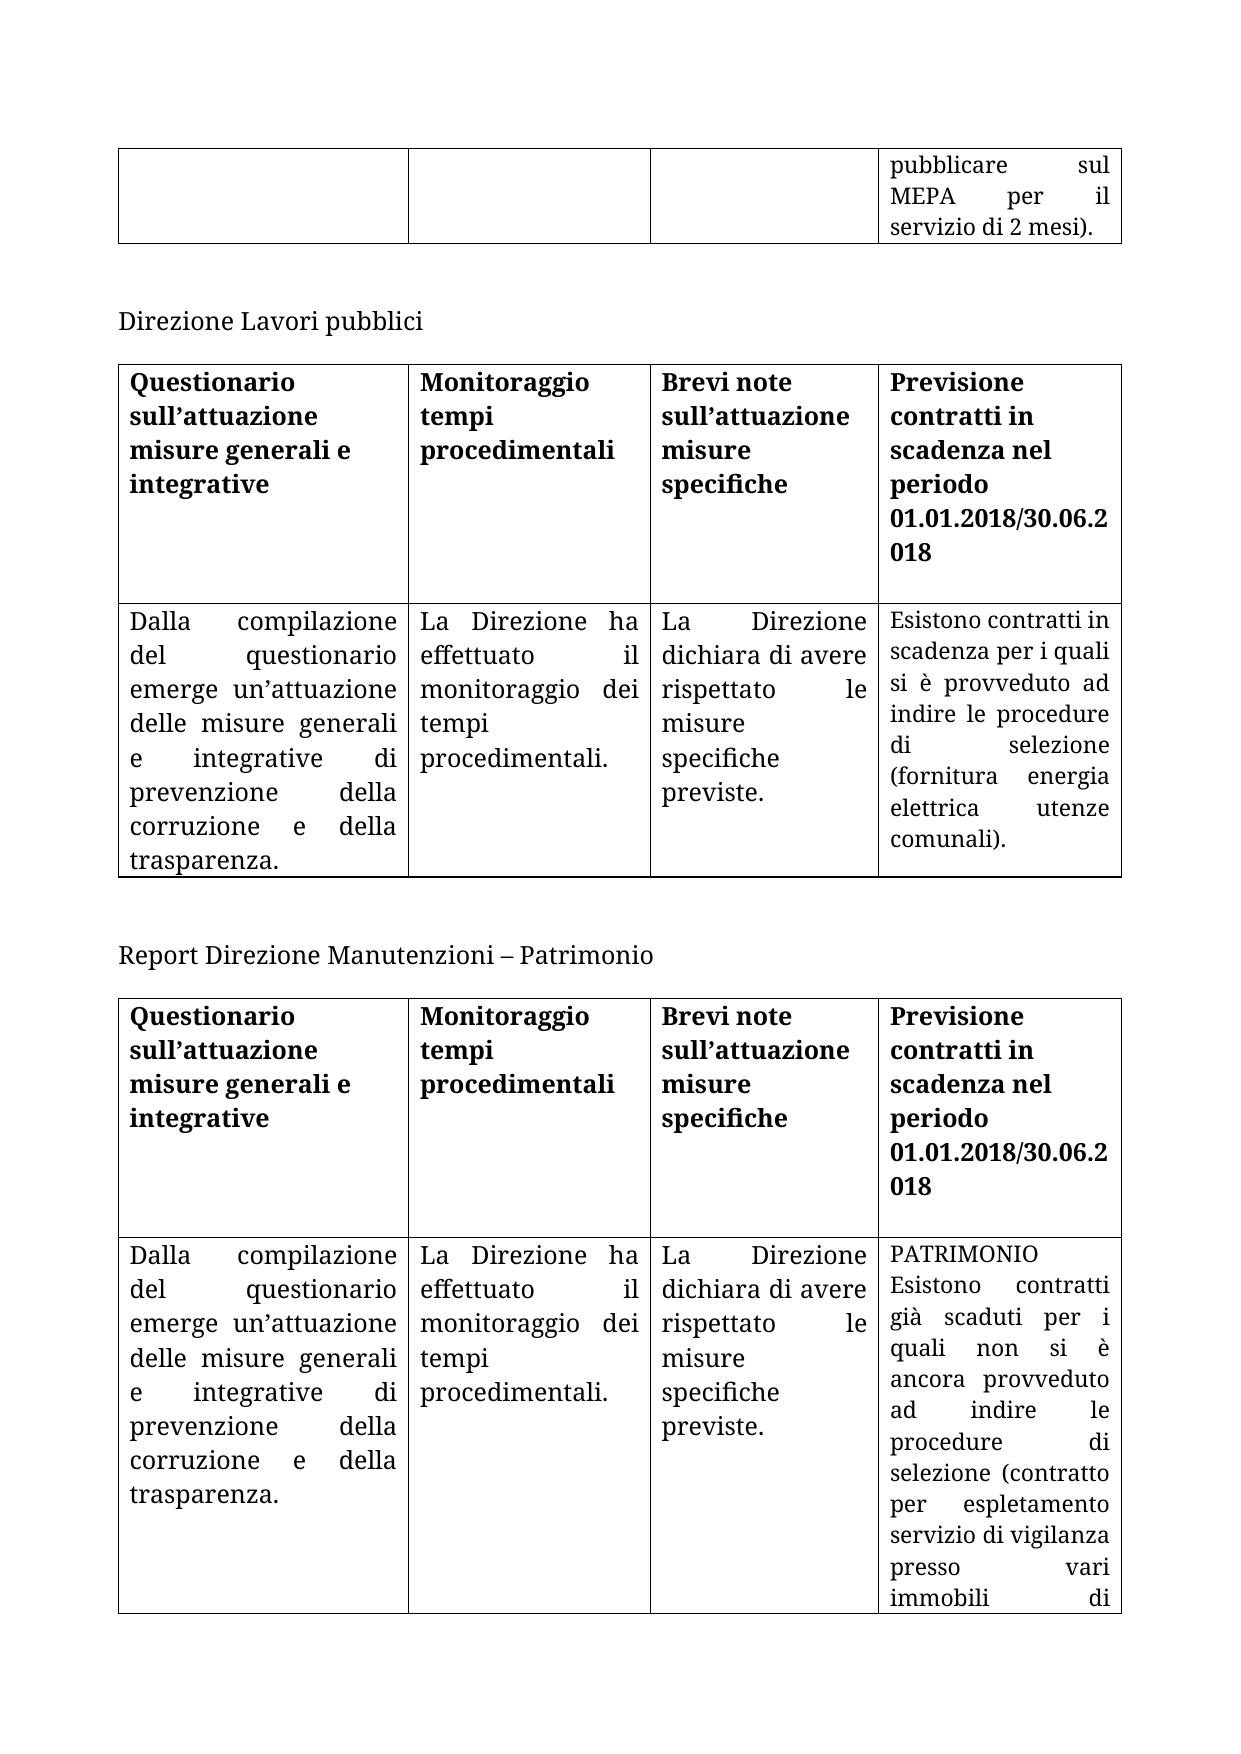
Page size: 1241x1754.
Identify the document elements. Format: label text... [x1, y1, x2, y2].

table_cell [409, 149, 650, 242]
text Direzione Lavori pubblici [118, 303, 1122, 337]
text Report Direzione Manutenzioni – Patrimonio [118, 937, 1122, 972]
table_header Previsione contratti in scadenza nel periodo 01.01.2018/30.06.2018 [879, 999, 1121, 1237]
table_header Monitoraggio tempi procedimentali [409, 999, 650, 1237]
table_cell PATRIMONIO Esistono contratti già scaduti per i quali non si è ancora provveduto ad indire le procedure di selezione (contratto per espletamento servizio di vigilanza presso vari immobili di [879, 1238, 1121, 1613]
table_cell [119, 149, 408, 242]
table_cell Dalla compilazione del questionario emerge un’attuazione delle misure generali e integrative di prevenzione della corruzione e della trasparenza. [119, 1238, 408, 1613]
table_cell La Direzione ha effettuato il monitoraggio dei tempi procedimentali. [409, 604, 650, 876]
table_cell Dalla compilazione del questionario emerge un’attuazione delle misure generali e integrative di prevenzione della corruzione e della trasparenza. [119, 604, 408, 876]
table_cell La Direzione ha effettuato il monitoraggio dei tempi procedimentali. [409, 1238, 650, 1613]
table_header Monitoraggio tempi procedimentali [409, 365, 650, 603]
table_header Brevi note sull’attuazione misure specifiche [651, 999, 878, 1237]
table_header Previsione contratti in scadenza nel periodo 01.01.2018/30.06.2018 [879, 365, 1121, 603]
table_cell pubblicare sul MEPA per il servizio di 2 mesi). [879, 149, 1121, 242]
table_header Questionario sull’attuazione misure generali e integrative [119, 999, 408, 1237]
table_cell La Direzione dichiara di avere rispettato le misure specifiche previste. [651, 1238, 878, 1613]
table_cell La Direzione dichiara di avere rispettato le misure specifiche previste. [651, 604, 878, 876]
table_header Questionario sull’attuazione misure generali e integrative [119, 365, 408, 603]
table_cell Esistono contratti in scadenza per i quali si è provveduto ad indire le procedure di selezione (fornitura energia elettrica utenze comunali). [879, 604, 1121, 876]
table_header Brevi note sull’attuazione misure specifiche [651, 365, 878, 603]
table_cell [651, 149, 878, 242]
